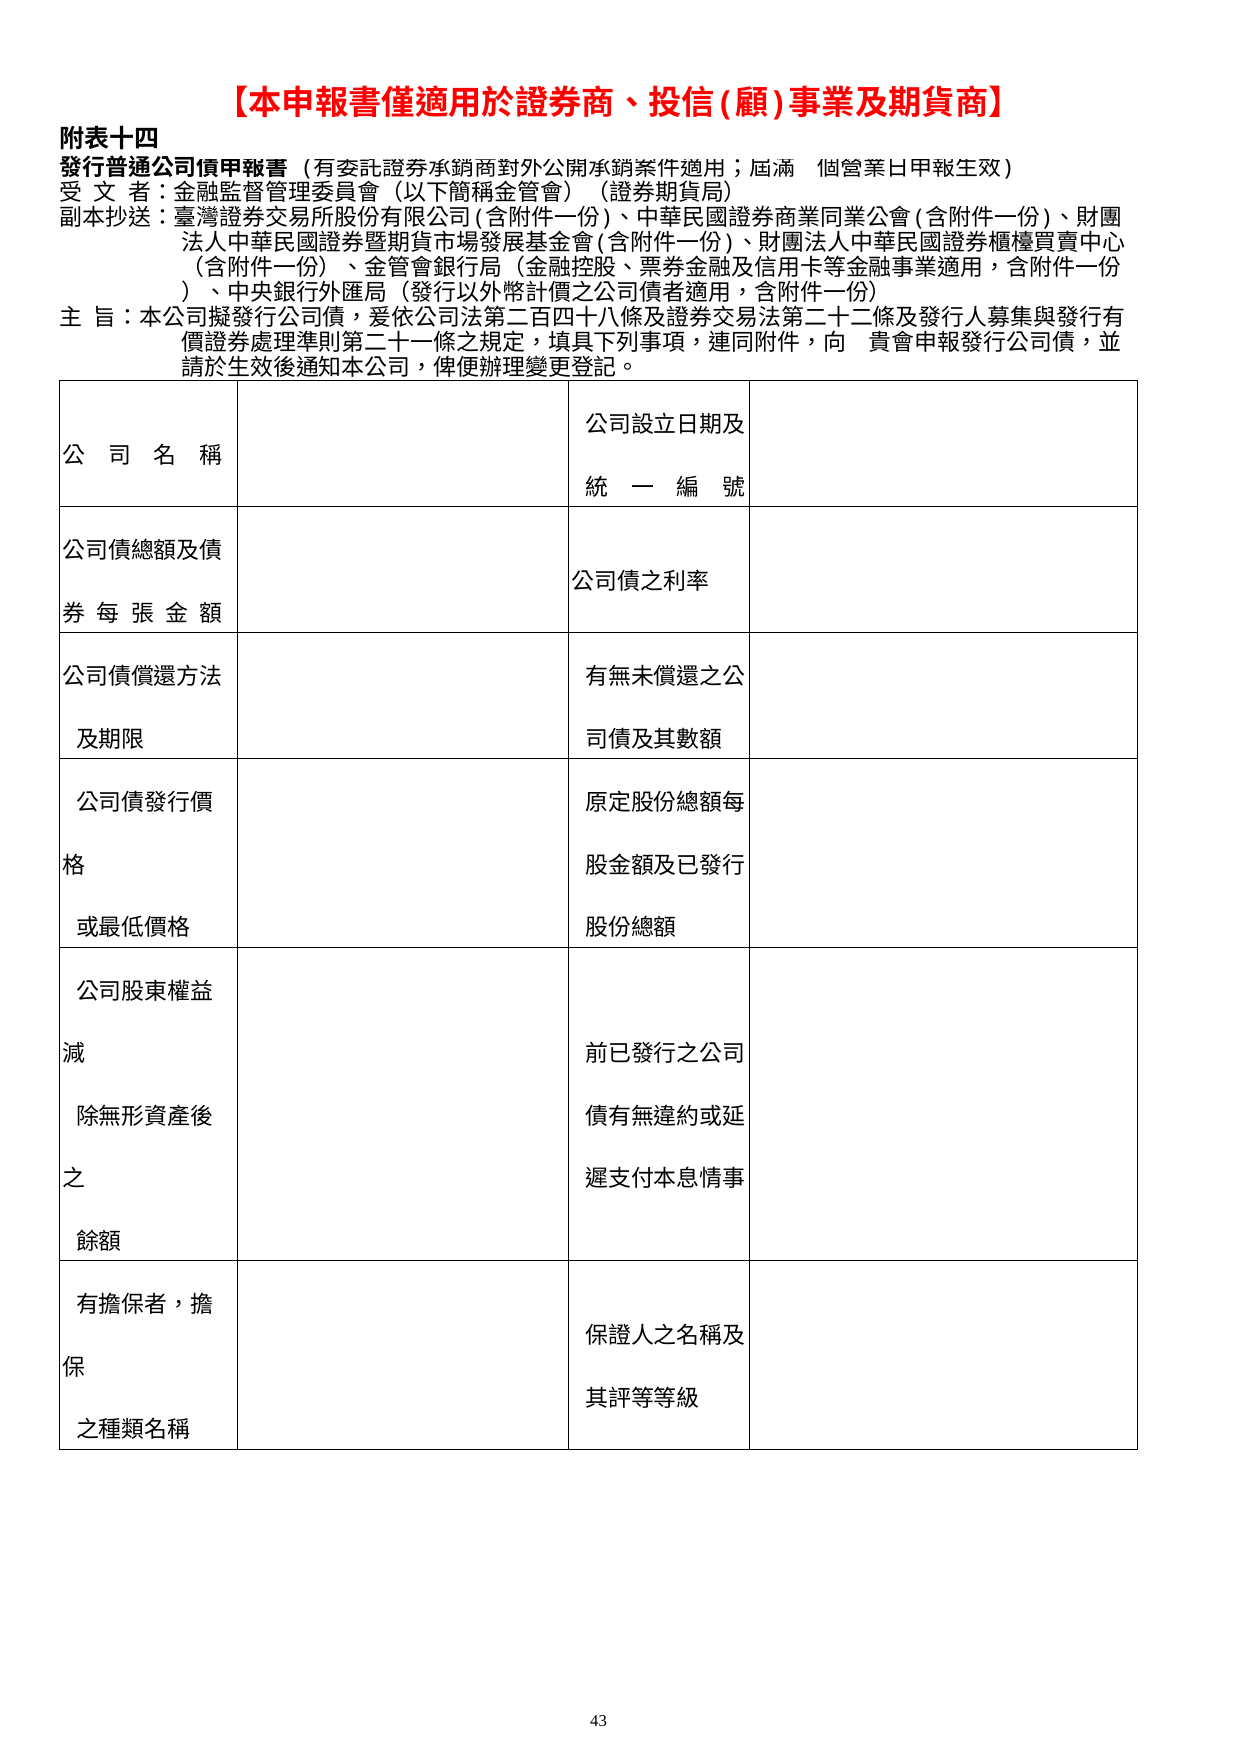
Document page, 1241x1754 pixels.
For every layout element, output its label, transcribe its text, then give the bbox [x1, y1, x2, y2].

table_cell 公司債償還方法 及期限 [60, 633, 237, 758]
table_cell 公司債發行價格 或最低價格 [60, 759, 237, 947]
table_cell [750, 1261, 1137, 1449]
text 受 文 者：金融監督管理委員會（以下簡稱金管會）（證券期貨局） [59, 180, 1137, 205]
table_cell 公司債之利率 [569, 507, 749, 632]
table_cell [238, 507, 568, 632]
table_cell [238, 759, 568, 947]
table_cell 原定股份總額每 股金額及已發行 股份總額 [569, 759, 749, 947]
table_cell [750, 759, 1137, 947]
table_cell [750, 633, 1137, 758]
table_cell 公司股東權益減 除無形資產後之 餘額 [60, 948, 237, 1260]
text 【本申報書僅適用於證券商、投信(顧)事業及期貨商】 [215, 76, 1062, 124]
text 附表十四 [59, 119, 200, 155]
table_cell [238, 633, 568, 758]
table_cell [750, 948, 1137, 1260]
table_cell [238, 1261, 568, 1449]
table_header [238, 381, 568, 506]
table_cell 保證人之名稱及 其評等等級 [569, 1261, 749, 1449]
table_header 公 司 名 稱 [60, 381, 237, 506]
table_cell [238, 948, 568, 1260]
text [1077, 119, 1137, 155]
table_cell 有無未償還之公 司債及其數額 [569, 633, 749, 758]
table_cell 有擔保者，擔保 之種類名稱 [60, 1261, 237, 1449]
table_cell 公司債總額及債 券 每 張 金 額 [60, 507, 237, 632]
text 副本抄送：臺灣證券交易所股份有限公司(含附件一份)、中華民國證券商業同業公會(含附件一份)、財團法人中華民國證券暨期貨市場發展基金會(含附件一份)、財團法人中華民國證券櫃檯買賣中心（含附件一份）、金管會銀行局（金融控股、票券金融及信用卡等金融事業適用，含附件一份）、中央銀行外匯局（發行以外幣計價之公司債者適用，含附件一份） [59, 205, 1137, 305]
table_cell 前已發行之公司 債有無違約或延 遲支付本息情事 [569, 948, 749, 1260]
table_cell [750, 507, 1137, 632]
table_header [750, 381, 1137, 506]
text 發行普通公司債申報書 (有委託證券承銷商對外公開承銷案件適用；屆滿 個營業日申報生效) [59, 69, 1137, 180]
table_header 公司設立日期及 統 一 編 號 [569, 381, 749, 506]
text 主 旨：本公司擬發行公司債，爰依公司法第二百四十八條及證券交易法第二十二條及發行人募集與發行有價證券處理準則第二十一條之規定，填具下列事項，連同附件，向 貴會申報發行公司債，並請於生效後通知本公司，俾便辦理變更登記。 [59, 305, 1137, 380]
